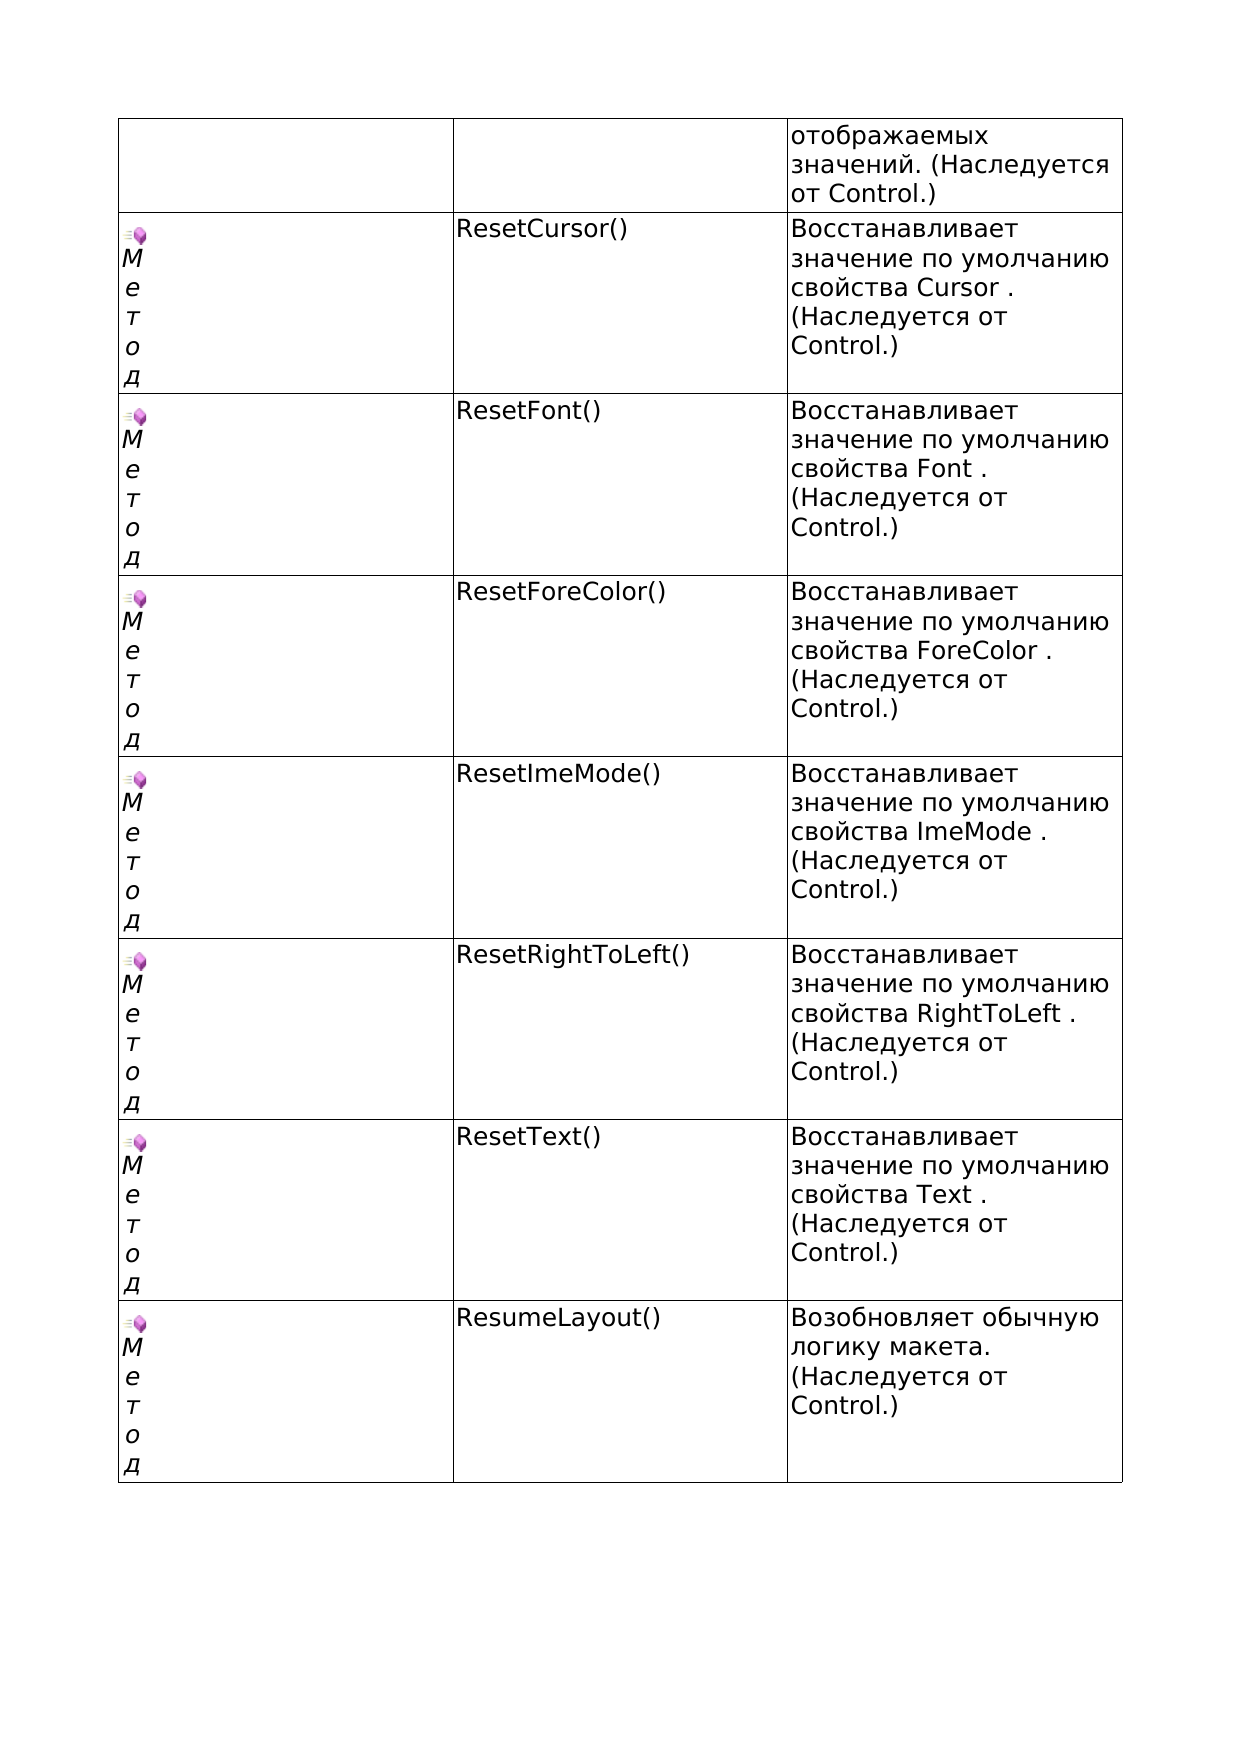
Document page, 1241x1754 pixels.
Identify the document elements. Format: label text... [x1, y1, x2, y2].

table_cell Восстанавливает значение по умолчанию свойства Cursor . (Наследуется от Control.) [788, 213, 1122, 393]
table_cell ResetImeMode() [454, 757, 787, 937]
picture [121, 227, 147, 245]
table_cell ResetCursor() [454, 213, 787, 393]
picture [121, 1134, 147, 1152]
table_cell ResetFont() [454, 394, 787, 574]
table_cell Восстанавливает значение по умолчанию свойства Text . (Наследуется от Control.) [788, 1120, 1122, 1300]
picture [121, 1315, 147, 1333]
table_cell [119, 757, 453, 937]
table_cell [119, 1120, 453, 1300]
table_cell отображаемых значений. (Наследуется от Control.) [788, 119, 1122, 212]
table_cell Восстанавливает значение по умолчанию свойства RightToLeft . (Наследуется от Control.) [788, 939, 1122, 1119]
picture [121, 771, 147, 789]
table_cell ResumeLayout() [454, 1301, 787, 1482]
table_cell [119, 213, 453, 393]
table_cell Восстанавливает значение по умолчанию свойства Font . (Наследуется от Control.) [788, 394, 1122, 574]
table_cell ResetRightToLeft() [454, 939, 787, 1119]
table_cell Возобновляет обычную логику макета. (Наследуется от Control.) [788, 1301, 1122, 1482]
picture [121, 408, 147, 426]
table_cell ResetText() [454, 1120, 787, 1300]
table_cell [454, 119, 787, 212]
table_cell [119, 119, 453, 212]
table_cell Восстанавливает значение по умолчанию свойства ForeColor . (Наследуется от Control.) [788, 576, 1122, 756]
table_cell Восстанавливает значение по умолчанию свойства ImeMode . (Наследуется от Control.) [788, 757, 1122, 937]
picture [121, 590, 147, 608]
table_cell [119, 1301, 453, 1482]
table_cell [119, 394, 453, 574]
table_cell [119, 576, 453, 756]
table_cell [119, 939, 453, 1119]
table_cell ResetForeColor() [454, 576, 787, 756]
picture [121, 952, 147, 971]
